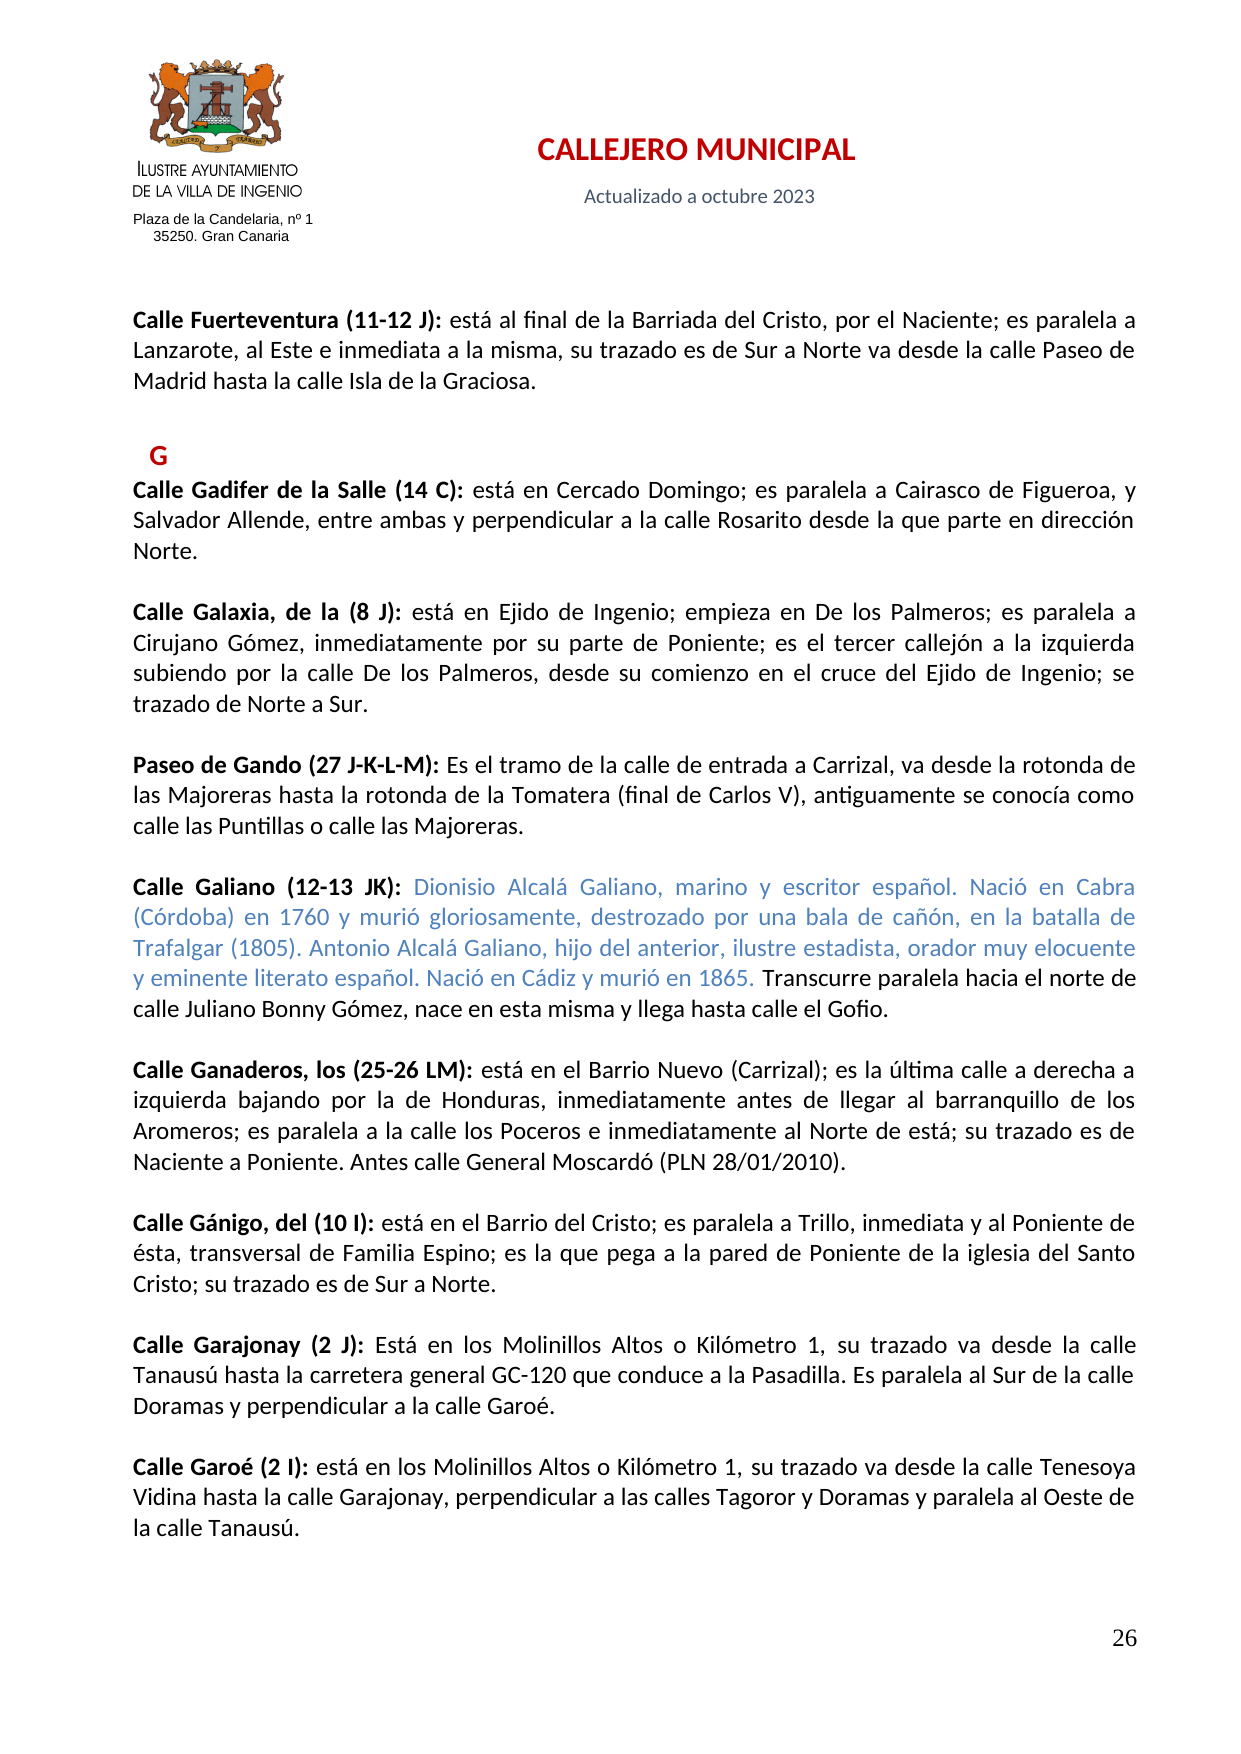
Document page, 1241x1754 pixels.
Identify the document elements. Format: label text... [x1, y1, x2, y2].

text Calle Fuerteventura (11-12 J): está al final de la Barriada del Cristo, por el Naciente; es paralela a Lanzarote, al Este e inmediata a la misma, su trazado es de Sur a Norte va desde la calle Paseo de Madrid hasta la calle Isla de la Graciosa. [133, 304, 1137, 395]
text Calle Galaxia, de la (8 J): está en Ejido de Ingenio; empieza en De los Palmeros; es paralela a Cirujano Gómez, inmediatamente por su parte de Poniente; es el tercer callejón a la izquierda subiendo por la calle De los Palmeros, desde su comienzo en el cruce del Ejido de Ingenio; se trazado de Norte a Sur. [133, 596, 1137, 718]
text Calle Galiano (12-13 JK): Dionisio Alcalá Galiano, marino y escritor español. Nació en Cabra (Córdoba) en 1760 y murió gloriosamente, destrozado por una bala de cañón, en la batalla de Trafalgar (1805). Antonio Alcalá Galiano, hijo del anterior, ilustre estadista, orador muy elocuente y eminente literato español. Nació en Cádiz y murió en 1865. Transcurre paralela hacia el norte de calle Juliano Bonny Gómez, nace en esta misma y llega hasta calle el Gofio. [133, 871, 1137, 1023]
text Calle Gadifer de la Salle (14 C): está en Cercado Domingo; es paralela a Cairasco de Figueroa, y Salvador Allende, entre ambas y perpendicular a la calle Rosarito desde la que parte en dirección Norte. [133, 455, 1137, 566]
text Calle Garajonay (2 J): Está en los Molinillos Altos o Kilómetro 1, su trazado va desde la calle Tanausú hasta la carretera general GC-120 que conduce a la Pasadilla. Es paralela al Sur de la calle Doramas y perpendicular a la calle Garoé. [133, 1329, 1137, 1420]
text Calle Ganaderos, los (25-26 LM): está en el Barrio Nuevo (Carrizal); es la última calle a derecha a izquierda bajando por la de Honduras, inmediatamente antes de llegar al barranquillo de los Aromeros; es paralela a la calle los Poceros e inmediatamente al Norte de está; su trazado es de Naciente a Poniente. Antes calle General Moscardó (PLN 28/01/2010). [133, 1054, 1137, 1176]
text G [149, 437, 1140, 472]
text Calle Gánigo, del (10 I): está en el Barrio del Cristo; es paralela a Trillo, inmediata y al Poniente de ésta, transversal de Familia Espino; es la que pega a la pared de Poniente de la iglesia del Santo Cristo; su trazado es de Sur a Norte. [133, 1207, 1137, 1298]
text Paseo de Gando (27 J-K-L-M): Es el tramo de la calle de entrada a Carrizal, va desde la rotonda de las Majoreras hasta la rotonda de la Tomatera (final de Carlos V), antiguamente se conocía como calle las Puntillas o calle las Majoreras. [133, 749, 1137, 840]
text Calle Garoé (2 I): está en los Molinillos Altos o Kilómetro 1, su trazado va desde la calle Tenesoya Vidina hasta la calle Garajonay, perpendicular a las calles Tagoror y Doramas y paralela al Oeste de la calle Tanausú. [133, 1451, 1137, 1542]
